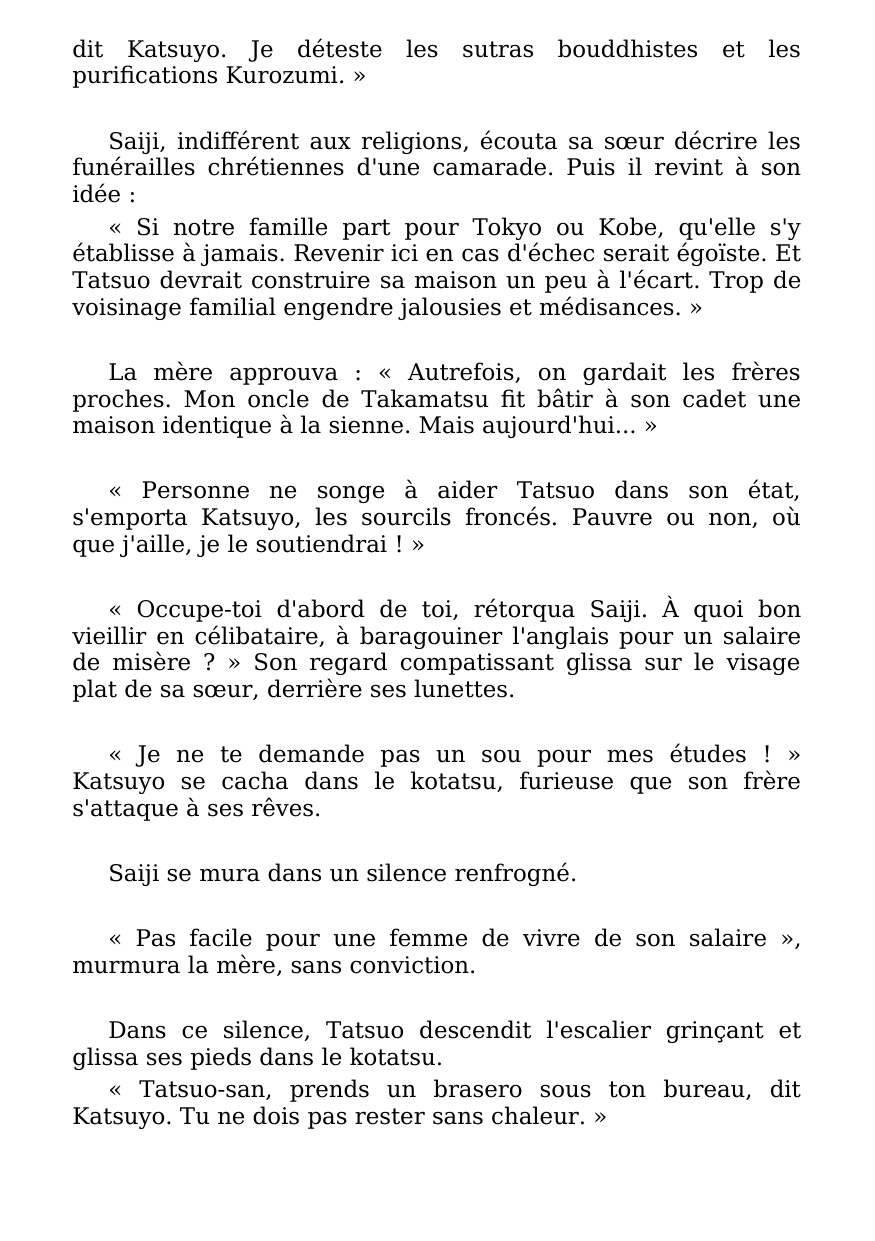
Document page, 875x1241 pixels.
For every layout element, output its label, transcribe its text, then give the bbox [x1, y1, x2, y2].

text « Je ne te demande pas un sou pour mes études ! » Katsuyo se cacha dans le kotatsu, furieuse que son frère s'attaque à ses rêves. [72, 741, 802, 821]
text « Si notre famille part pour Tokyo ou Kobe, qu'elle s'y établisse à jamais. Revenir ici en cas d'échec serait égoïste. Et Tatsuo devrait construire sa maison un peu à l'écart. Trop de voisinage familial engendre jalousies et médisances. » [72, 214, 802, 321]
text « Pas facile pour une femme de vivre de son salaire », murmura la mère, sans conviction. [72, 925, 802, 978]
text Saiji, indifférent aux religions, écouta sa sœur décrire les funérailles chrétiennes d'une camarade. Puis il revint à son idée : [72, 128, 802, 208]
text « Personne ne songe à aider Tatsuo dans son état, s'emporta Katsuyo, les sourcils froncés. Pauvre ou non, où que j'aille, je le soutiendrai ! » [72, 478, 802, 558]
text « Occupe-toi d'abord de toi, rétorqua Saiji. À quoi bon vieillir en célibataire, à baragouiner l'anglais pour un salaire de misère ? » Son regard compatissant glissa sur le visage plat de sa sœur, derrière ses lunettes. [72, 596, 802, 703]
text Dans ce silence, Tatsuo descendit l'escalier grinçant et glissa ses pieds dans le kotatsu. [72, 1017, 802, 1070]
text Saiji se mura dans un silence renfrogné. [72, 860, 802, 887]
text La mère approuva : « Autrefois, on gardait les frères proches. Mon oncle de Takamatsu fit bâtir à son cadet une maison identique à la sienne. Mais aujourd'hui... » [72, 359, 802, 439]
text « Tatsuo-san, prends un brasero sous ton bureau, dit Katsuyo. Tu ne dois pas rester sans chaleur. » [72, 1076, 802, 1129]
text dit Katsuyo. Je déteste les sutras bouddhistes et les purifications Kurozumi. » [72, 36, 802, 89]
